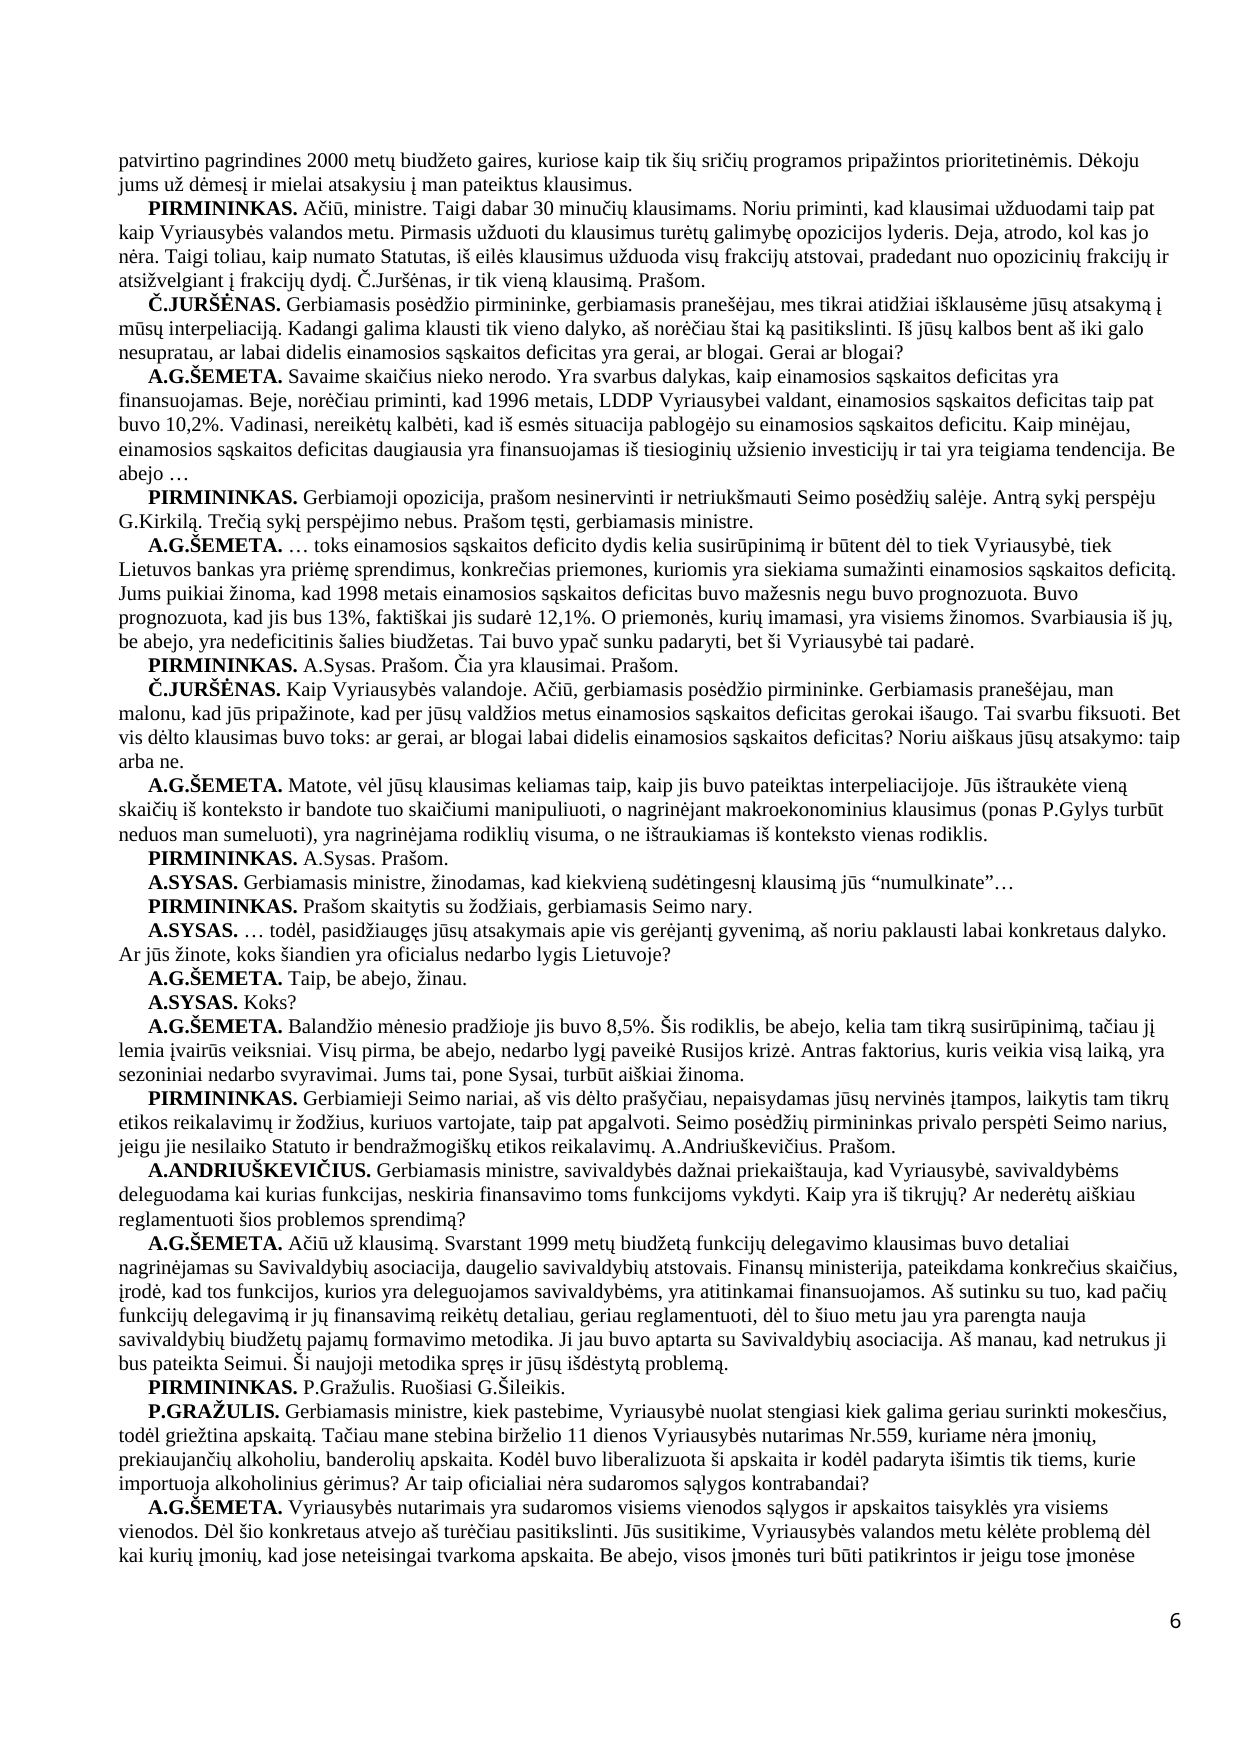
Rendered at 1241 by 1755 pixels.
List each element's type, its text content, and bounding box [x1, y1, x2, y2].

text Č.JURŠĖNAS. Kaip Vyriausybės valandoje. Ačiū, gerbiamasis posėdžio pirmininke. Gerbiamasis pranešėjau, man malonu, kad jūs pripažinote, kad per jūsų valdžios metus einamosios sąskaitos deficitas gerokai išaugo. Tai svarbu fiksuoti. Bet vis dėlto klausimas buvo toks: ar gerai, ar blogai labai didelis einamosios sąskaitos deficitas? Noriu aiškaus jūsų atsakymo: taip arba ne. [118, 677, 1181, 773]
text A.G.ŠEMETA. Savaime skaičius nieko nerodo. Yra svarbus dalykas, kaip einamosios sąskaitos deficitas yra finansuojamas. Beje, norėčiau priminti, kad 1996 metais, LDDP Vyriausybei valdant, einamosios sąskaitos deficitas taip pat buvo 10,2%. Vadinasi, nereikėtų kalbėti, kad iš esmės situacija pablogėjo su einamosios sąskaitos deficitu. Kaip minėjau, einamosios sąskaitos deficitas daugiausia yra finansuojamas iš tiesioginių užsienio investicijų ir tai yra teigiama tendencija. Be abejo … [118, 364, 1181, 484]
text A.SYSAS. … todėl, pasidžiaugęs jūsų atsakymais apie vis gerėjantį gyvenimą, aš noriu paklausti labai konkretaus dalyko. Ar jūs žinote, koks šiandien yra oficialus nedarbo lygis Lietuvoje? [118, 918, 1181, 966]
text A.G.ŠEMETA. Balandžio mėnesio pradžioje jis buvo 8,5%. Šis rodiklis, be abejo, kelia tam tikrą susirūpinimą, tačiau jį lemia įvairūs veiksniai. Visų pirma, be abejo, nedarbo lygį paveikė Rusijos krizė. Antras faktorius, kuris veikia visą laiką, yra sezoniniai nedarbo svyravimai. Jums tai, pone Sysai, turbūt aiškiai žinoma. [118, 1014, 1181, 1086]
text PIRMININKAS. Ačiū, ministre. Taigi dabar 30 minučių klausimams. Noriu priminti, kad klausimai užduodami taip pat kaip Vyriausybės valandos metu. Pirmasis užduoti du klausimus turėtų galimybę opozicijos lyderis. Deja, atrodo, kol kas jo nėra. Taigi toliau, kaip numato Statutas, iš eilės klausimus užduoda visų frakcijų atstovai, pradedant nuo opozicinių frakcijų ir atsižvelgiant į frakcijų dydį. Č.Juršėnas, ir tik vieną klausimą. Prašom. [118, 196, 1181, 292]
text PIRMININKAS. Prašom skaitytis su žodžiais, gerbiamasis Seimo nary. [118, 894, 1181, 918]
text A.G.ŠEMETA. Vyriausybės nutarimais yra sudaromos visiems vienodos sąlygos ir apskaitos taisyklės yra visiems vienodos. Dėl šio konkretaus atvejo aš turėčiau pasitikslinti. Jūs susitikime, Vyriausybės valandos metu kėlėte problemą dėl kai kurių įmonių, kad jose neteisingai tvarkoma apskaita. Be abejo, visos įmonės turi būti patikrintos ir jeigu tose įmonėse [118, 1495, 1181, 1567]
text PIRMININKAS. A.Sysas. Prašom. Čia yra klausimai. Prašom. [118, 653, 1181, 677]
text A.ANDRIUŠKEVIČIUS. Gerbiamasis ministre, savivaldybės dažnai priekaištauja, kad Vyriausybė, savivaldybėms deleguodama kai kurias funkcijas, neskiria finansavimo toms funkcijoms vykdyti. Kaip yra iš tikrųjų? Ar nederėtų aiškiau reglamentuoti šios problemos sprendimą? [118, 1158, 1181, 1231]
text A.G.ŠEMETA. Taip, be abejo, žinau. [118, 966, 1181, 990]
text A.G.ŠEMETA. Matote, vėl jūsų klausimas keliamas taip, kaip jis buvo pateiktas interpeliacijoje. Jūs ištraukėte vieną skaičių iš konteksto ir bandote tuo skaičiumi manipuliuoti, o nagrinėjant makroekonominius klausimus (ponas P.Gylys turbūt neduos man sumeluoti), yra nagrinėjama rodiklių visuma, o ne ištraukiamas iš konteksto vienas rodiklis. [118, 773, 1181, 846]
text P.GRAŽULIS. Gerbiamasis ministre, kiek pastebime, Vyriausybė nuolat stengiasi kiek galima geriau surinkti mokesčius, todėl griežtina apskaitą. Tačiau mane stebina birželio 11 dienos Vyriausybės nutarimas Nr.559, kuriame nėra įmonių, prekiaujančių alkoholiu, banderolių apskaita. Kodėl buvo liberalizuota ši apskaita ir kodėl padaryta išimtis tik tiems, kurie importuoja alkoholinius gėrimus? Ar taip oficialiai nėra sudaromos sąlygos kontrabandai? [118, 1399, 1181, 1495]
text PIRMININKAS. P.Gražulis. Ruošiasi G.Šileikis. [118, 1375, 1181, 1399]
text A.G.ŠEMETA. … toks einamosios sąskaitos deficito dydis kelia susirūpinimą ir būtent dėl to tiek Vyriausybė, tiek Lietuvos bankas yra priėmę sprendimus, konkrečias priemones, kuriomis yra siekiama sumažinti einamosios sąskaitos deficitą. Jums puikiai žinoma, kad 1998 metais einamosios sąskaitos deficitas buvo mažesnis negu buvo prognozuota. Buvo prognozuota, kad jis bus 13%, faktiškai jis sudarė 12,1%. O priemonės, kurių imamasi, yra visiems žinomos. Svarbiausia iš jų, be abejo, yra nedeficitinis šalies biudžetas. Tai buvo ypač sunku padaryti, bet ši Vyriausybė tai padarė. [118, 533, 1181, 653]
text A.G.ŠEMETA. Ačiū už klausimą. Svarstant 1999 metų biudžetą funkcijų delegavimo klausimas buvo detaliai nagrinėjamas su Savivaldybių asociacija, daugelio savivaldybių atstovais. Finansų ministerija, pateikdama konkrečius skaičius, įrodė, kad tos funkcijos, kurios yra deleguojamos savivaldybėms, yra atitinkamai finansuojamos. Aš sutinku su tuo, kad pačių funkcijų delegavimą ir jų finansavimą reikėtų detaliau, geriau reglamentuoti, dėl to šiuo metu jau yra parengta nauja savivaldybių biudžetų pajamų formavimo metodika. Ji jau buvo aptarta su Savivaldybių asociacija. Aš manau, kad netrukus ji bus pateikta Seimui. Ši naujoji metodika spręs ir jūsų išdėstytą problemą. [118, 1231, 1181, 1375]
text Č.JURŠĖNAS. Gerbiamasis posėdžio pirmininke, gerbiamasis pranešėjau, mes tikrai atidžiai išklausėme jūsų atsakymą į mūsų interpeliaciją. Kadangi galima klausti tik vieno dalyko, aš norėčiau štai ką pasitikslinti. Iš jūsų kalbos bent aš iki galo nesupratau, ar labai didelis einamosios sąskaitos deficitas yra gerai, ar blogai. Gerai ar blogai? [118, 292, 1181, 364]
text patvirtino pagrindines 2000 metų biudžeto gaires, kuriose kaip tik šių sričių programos pripažintos prioritetinėmis. Dėkoju jums už dėmesį ir mielai atsakysiu į man pateiktus klausimus. [118, 148, 1181, 196]
text A.SYSAS. Gerbiamasis ministre, žinodamas, kad kiekvieną sudėtingesnį klausimą jūs “numulkinate”… [118, 869, 1181, 894]
text PIRMININKAS. Gerbiamieji Seimo nariai, aš vis dėlto prašyčiau, nepaisydamas jūsų nervinės įtampos, laikytis tam tikrų etikos reikalavimų ir žodžius, kuriuos vartojate, taip pat apgalvoti. Seimo posėdžių pirmininkas privalo perspėti Seimo narius, jeigu jie nesilaiko Statuto ir bendražmogiškų etikos reikalavimų. A.Andriuškevičius. Prašom. [118, 1086, 1181, 1158]
text A.SYSAS. Koks? [118, 990, 1181, 1014]
text PIRMININKAS. Gerbiamoji opozicija, prašom nesinervinti ir netriukšmauti Seimo posėdžių salėje. Antrą sykį perspėju G.Kirkilą. Trečią sykį perspėjimo nebus. Prašom tęsti, gerbiamasis ministre. [118, 484, 1181, 533]
text PIRMININKAS. A.Sysas. Prašom. [118, 846, 1181, 869]
